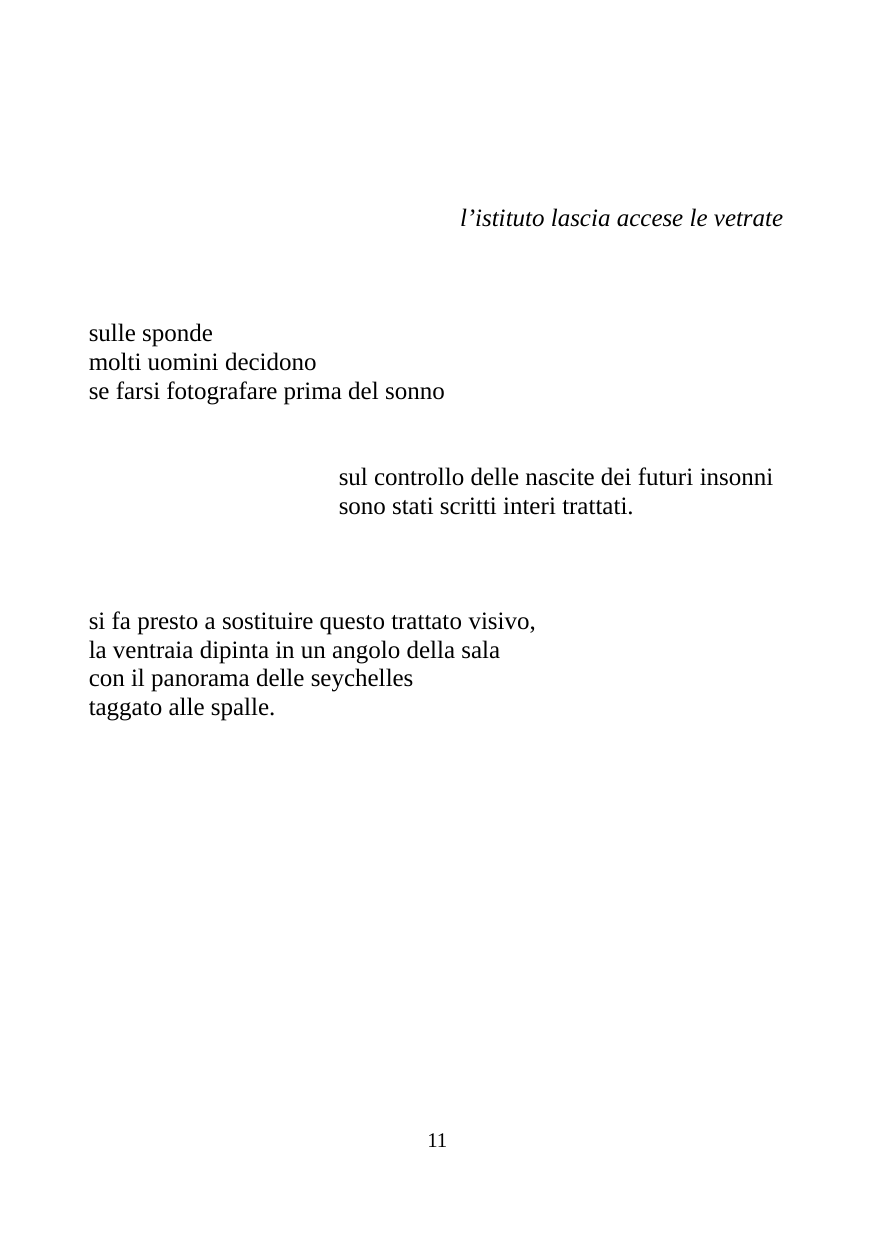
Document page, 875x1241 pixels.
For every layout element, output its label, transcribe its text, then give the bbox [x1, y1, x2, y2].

text sul controllo delle nascite dei futuri insonni [88, 462, 786, 491]
text molti uomini decidono [88, 347, 786, 376]
text sono stati scritti interi trattati. [88, 491, 786, 520]
text si fa presto a sostituire questo trattato visivo, [88, 606, 786, 635]
text con il panorama delle seychelles [88, 663, 786, 692]
text la ventraia dipinta in un angolo della sala [88, 635, 786, 663]
text sulle sponde [88, 318, 786, 347]
text taggato alle spalle. [88, 692, 786, 721]
text l’istituto lascia accese le vetrate [88, 203, 786, 232]
text se farsi fotografare prima del sonno [88, 376, 786, 405]
